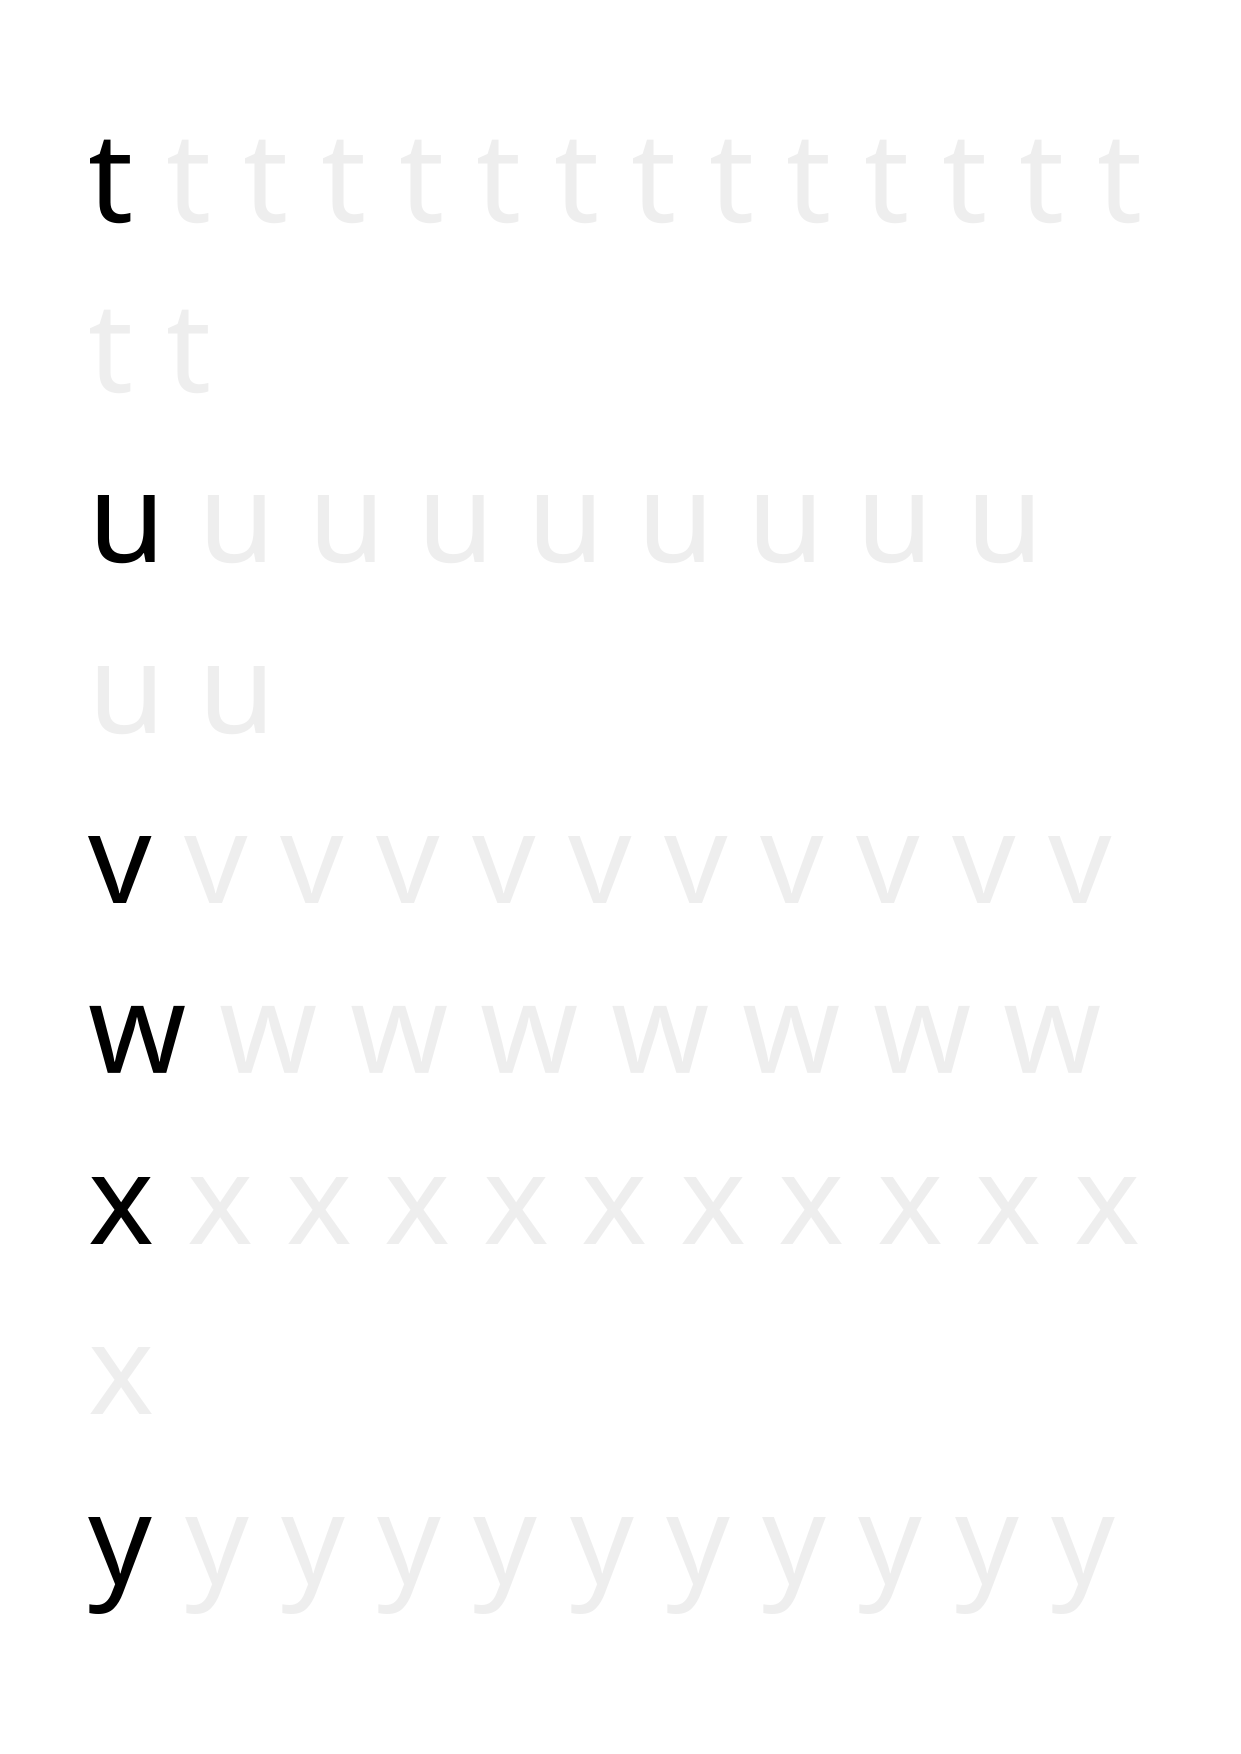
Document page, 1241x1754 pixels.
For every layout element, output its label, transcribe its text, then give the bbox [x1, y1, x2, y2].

text u u u u u u u u u u u [88, 429, 1152, 770]
text w w w w w w w w [88, 940, 1152, 1110]
text x x x x x x x x x x x x [88, 1110, 1152, 1451]
text y y y y y y y y y y y [88, 1451, 1152, 1621]
text t t t t t t t t t t t t t t t t [88, 88, 1152, 429]
text v v v v v v v v v v v [88, 770, 1152, 940]
